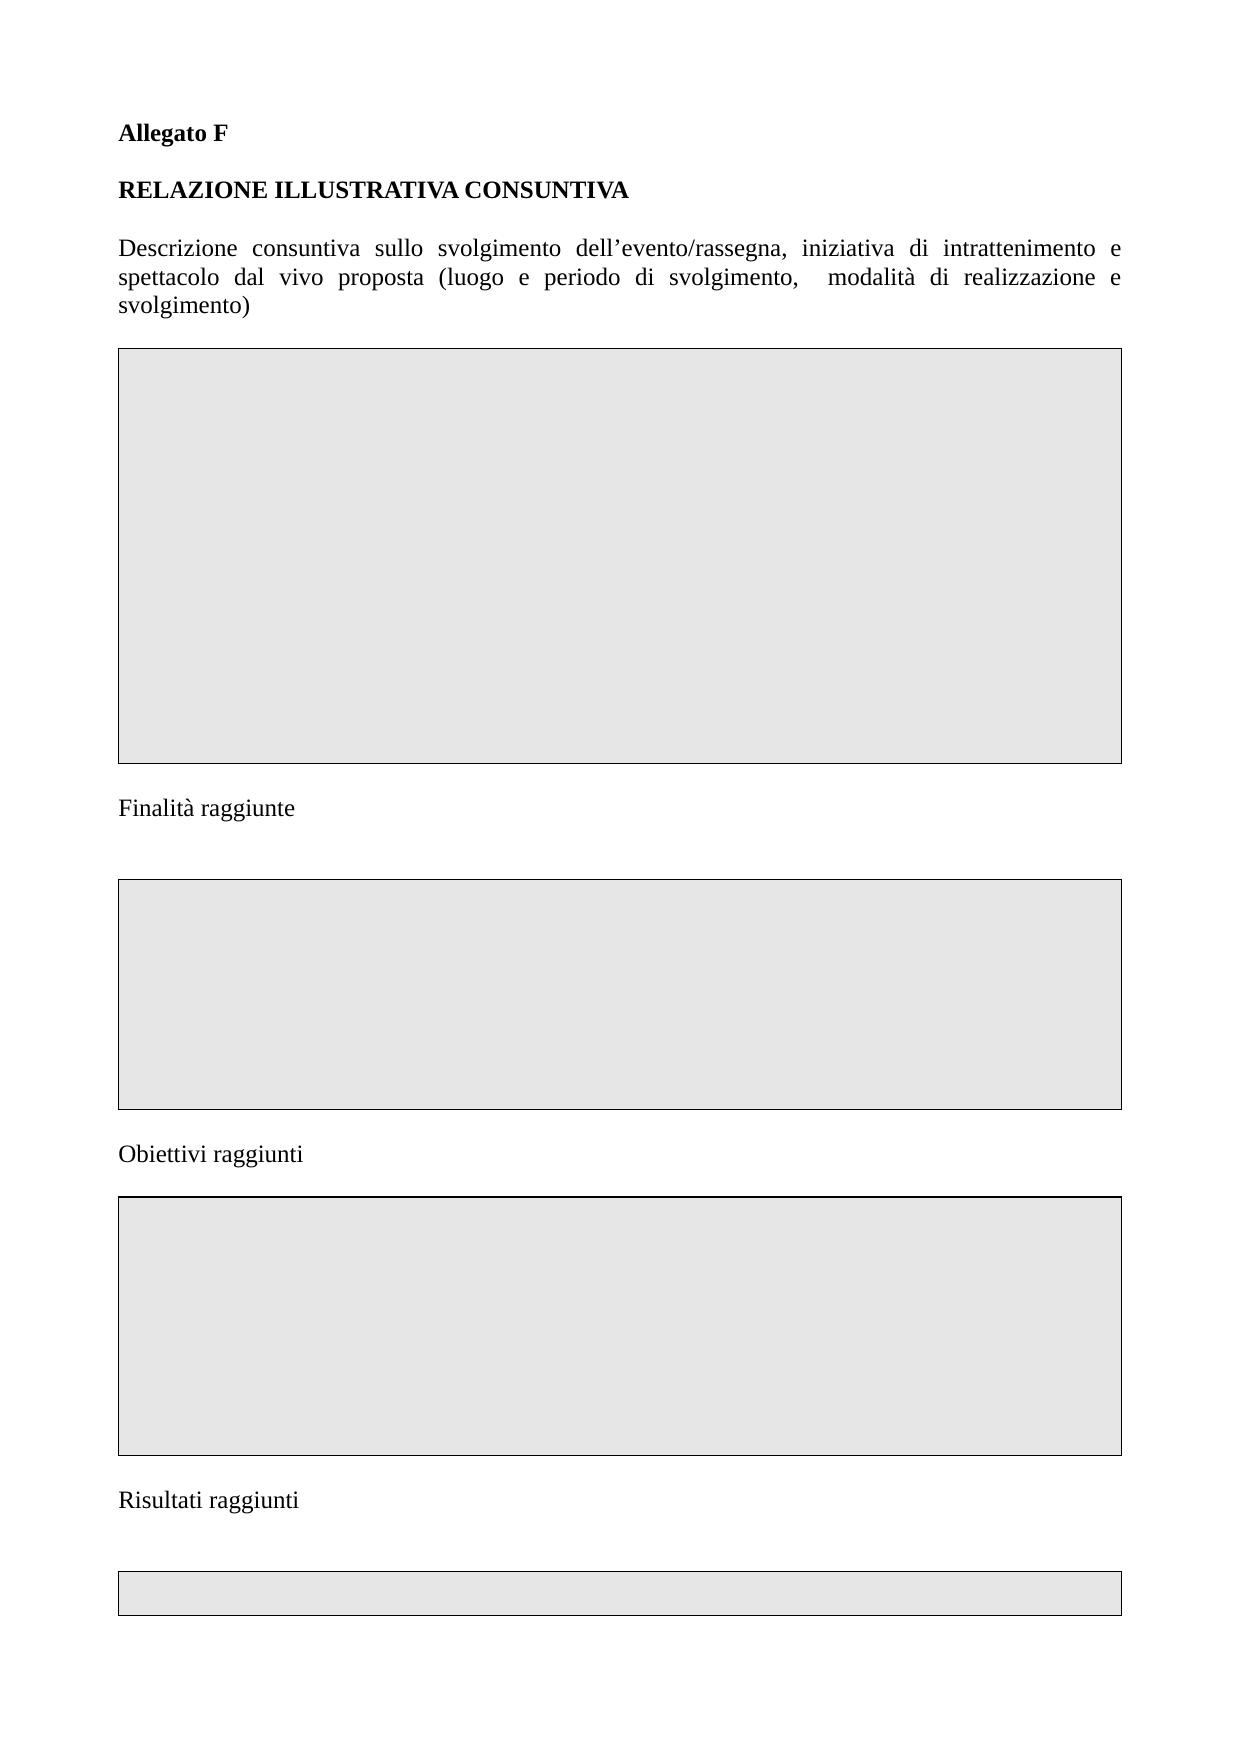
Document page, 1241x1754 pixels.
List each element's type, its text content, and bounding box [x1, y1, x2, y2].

text Allegato F [118, 118, 1122, 147]
table_header [119, 880, 1121, 1109]
table_header [119, 1198, 1121, 1455]
text Descrizione consuntiva sullo svolgimento dell’evento/rassegna, iniziativa di intrattenimento e spettacolo dal vivo proposta (luogo e periodo di svolgimento, modalità di realizzazione e svolgimento) [118, 233, 1122, 319]
text Risultati raggiunti [118, 1485, 1122, 1513]
table_header [119, 349, 1121, 763]
text Obiettivi raggiunti [118, 1139, 1122, 1168]
table_header [119, 1572, 1121, 1615]
text Finalità raggiunte [118, 793, 1122, 822]
text RELAZIONE ILLUSTRATIVA CONSUNTIVA [118, 176, 1122, 204]
